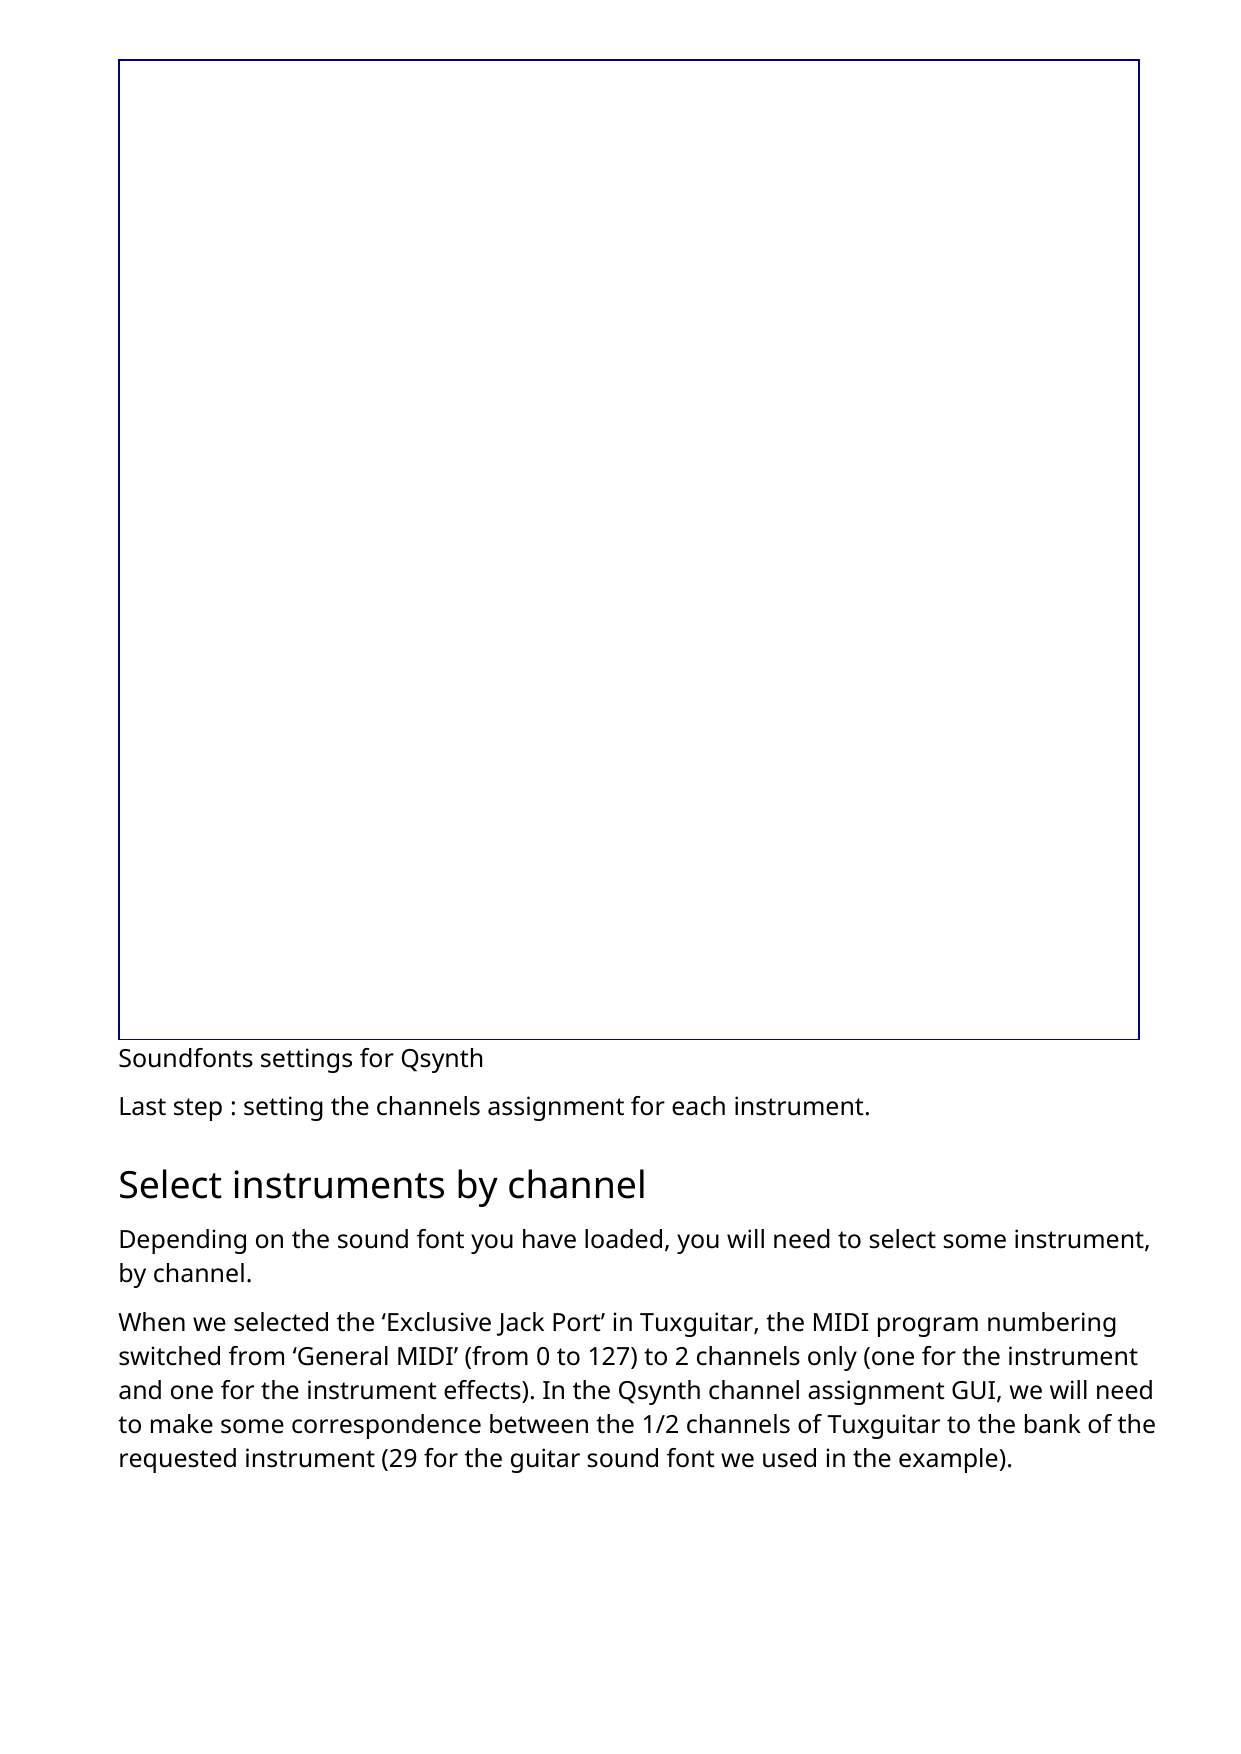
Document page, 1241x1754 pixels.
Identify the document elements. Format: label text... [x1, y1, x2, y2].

subtitle Select instruments by channel [118, 1158, 1181, 1209]
text When we selected the ‘Exclusive Jack Port’ in Tuxguitar, the MIDI program numbering switched from ‘General MIDI’ (from 0 to 127) to 2 channels only (one for the instrument and one for the instrument effects). In the Qsynth channel assignment GUI, we will need to make some correspondence between the 1/2 channels of Tuxguitar to the bank of the requested instrument (29 for the guitar sound font we used in the example). [118, 1305, 1181, 1475]
text Last step : setting the channels assignment for each instrument. [118, 1089, 1181, 1123]
text Soundfonts settings for Qsynth [118, 59, 1181, 1074]
text Depending on the sound font you have loaded, you will need to select some instrument, by channel. [118, 1222, 1181, 1290]
